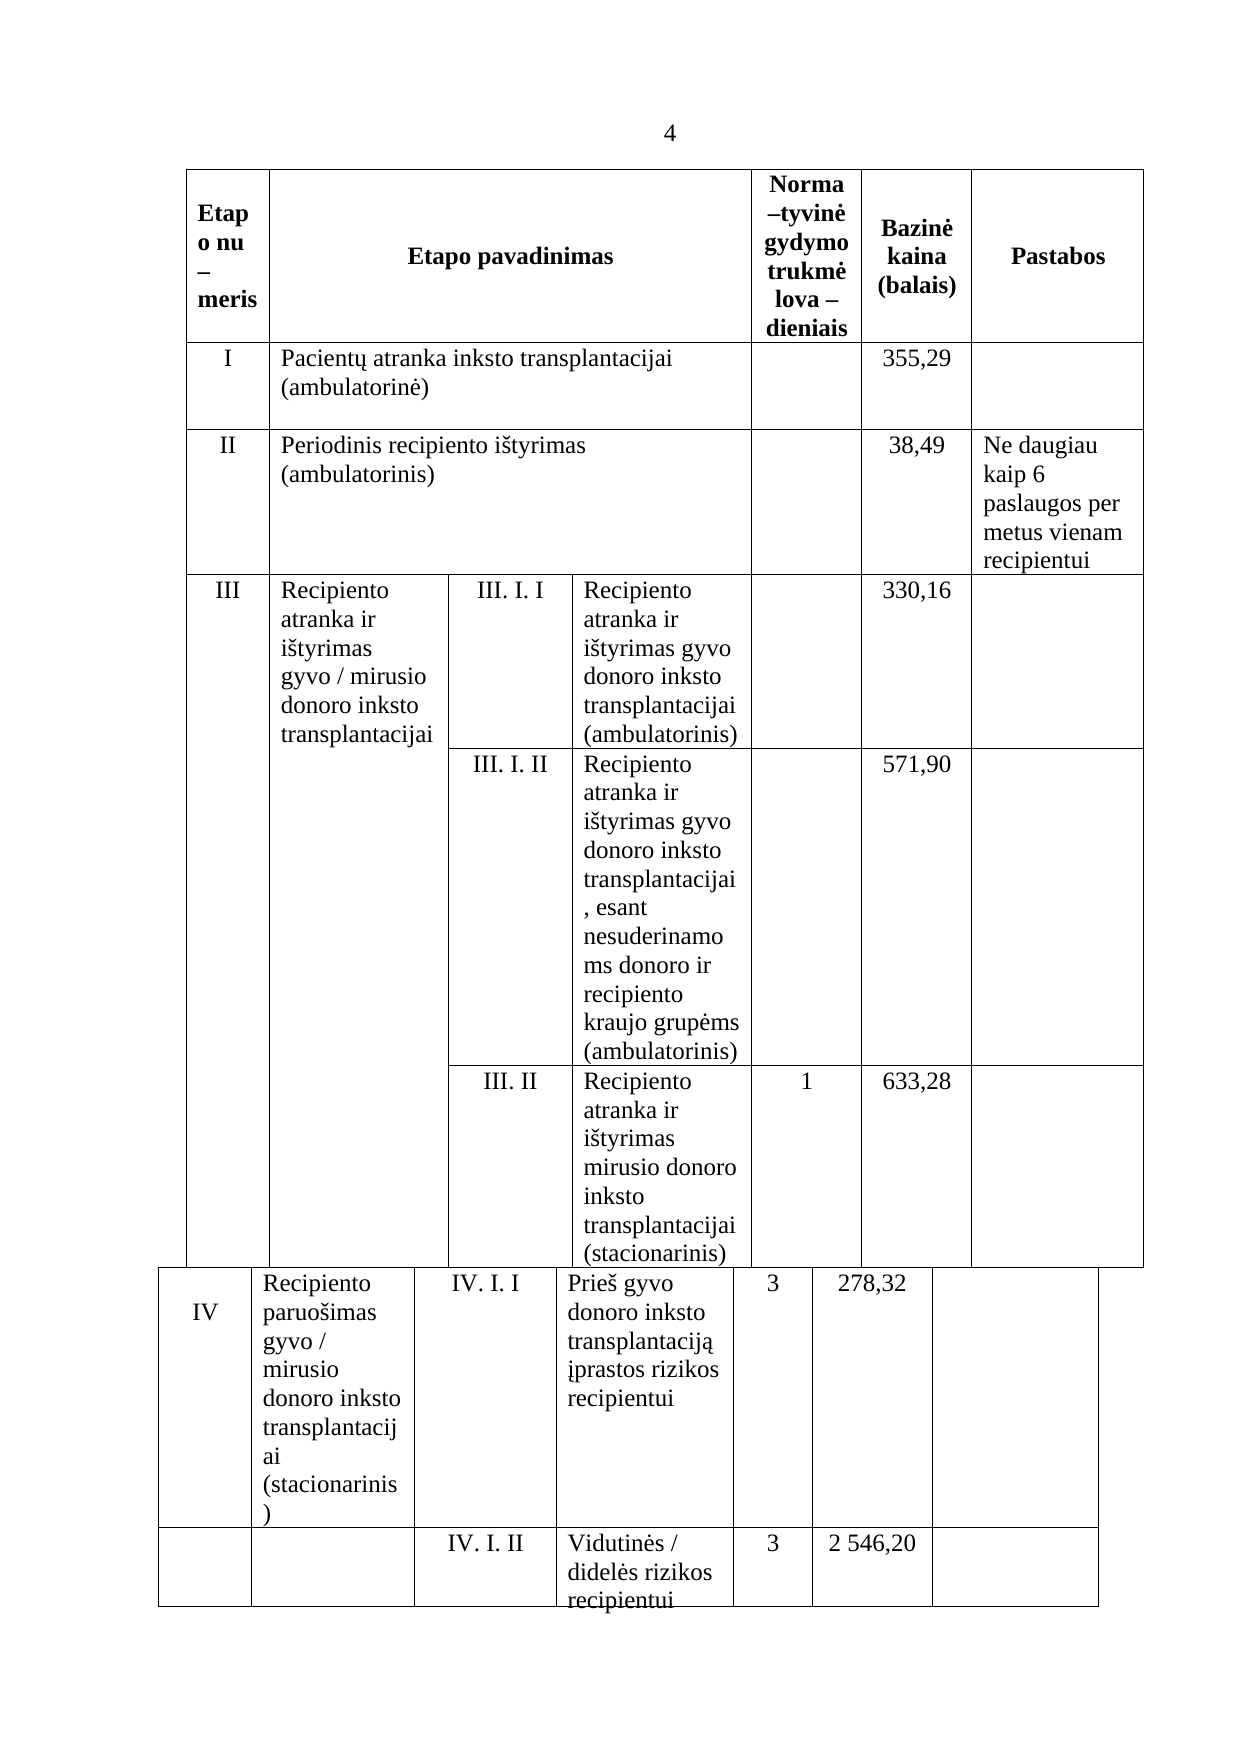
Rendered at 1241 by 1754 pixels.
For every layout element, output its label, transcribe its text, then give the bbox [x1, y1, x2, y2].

table_cell [933, 1268, 1098, 1527]
table_cell Pacientų atranka inksto transplantacijai (ambulatorinė) [270, 343, 751, 429]
table_cell III. I. I [449, 575, 572, 748]
table_cell 3 [734, 1528, 812, 1606]
table_cell 2 546,20 [813, 1528, 932, 1606]
table_cell [972, 575, 1143, 748]
table_cell IV [159, 1268, 251, 1527]
table_cell 38,49 [862, 430, 971, 574]
table_cell [159, 574, 186, 748]
table_cell III [187, 575, 269, 1267]
table_header Etapo nu –meris [187, 170, 269, 342]
table_cell [972, 749, 1143, 1065]
table_cell 3 [734, 1268, 812, 1527]
table_cell [752, 430, 861, 574]
table_cell [972, 343, 1143, 429]
table_cell 1 [752, 1066, 861, 1267]
table_cell [752, 749, 861, 1065]
table_header Bazinė kaina (balais) [862, 170, 971, 342]
table_header [159, 169, 186, 342]
table_cell Recipiento atranka ir ištyrimas gyvo donoro inksto transplantacijai (ambulatorinis) [573, 575, 751, 748]
table_cell Ne daugiau kaip 6 paslaugos per metus vienam recipientui [972, 430, 1143, 574]
table_cell Periodinis recipiento ištyrimas (ambulatorinis) [270, 430, 751, 574]
table_header Norma –tyvinė gydymo trukmė lova –dieniais [752, 170, 861, 342]
table_cell III. I. II [449, 749, 572, 1065]
table_cell Recipiento atranka ir ištyrimas gyvo donoro inksto transplantacijai, esant nesuderinamoms donoro ir recipiento kraujo grupėms (ambulatorinis) [573, 749, 751, 1065]
table_cell [159, 342, 186, 429]
table_header Etapo pavadinimas [270, 170, 751, 342]
table_cell [752, 343, 861, 429]
table_cell 355,29 [862, 343, 971, 429]
table_cell [252, 1528, 414, 1606]
table_cell II [187, 430, 269, 574]
table_cell I [187, 343, 269, 429]
table_cell [159, 429, 186, 574]
table_header Pastabos [972, 170, 1143, 342]
table_cell [1099, 1268, 1144, 1527]
table_cell [1099, 1527, 1144, 1606]
table_cell Prieš gyvo donoro inksto transplantaciją įprastos rizikos recipientui [557, 1268, 733, 1527]
table_cell 330,16 [862, 575, 971, 748]
table_cell [972, 1066, 1143, 1267]
table_cell 278,32 [813, 1268, 932, 1527]
table_cell [752, 575, 861, 748]
table_cell [159, 748, 186, 1065]
table_cell [933, 1528, 1098, 1606]
table_cell [159, 1065, 186, 1267]
table_cell Vidutinės / didelės rizikos recipientui [557, 1528, 733, 1606]
table_cell Recipiento atranka ir ištyrimas mirusio donoro inksto transplantacijai (stacionarinis) [573, 1066, 751, 1267]
table_cell Recipiento paruošimas gyvo / mirusio donoro inksto transplantacijai (stacionarinis) [252, 1268, 414, 1527]
table_cell 633,28 [862, 1066, 971, 1267]
table_cell III. II [449, 1066, 572, 1267]
table_cell 571,90 [862, 749, 971, 1065]
table_cell [159, 1528, 251, 1606]
table_cell Recipiento atranka ir ištyrimas gyvo / mirusio donoro inksto transplantacijai [270, 575, 448, 1267]
table_cell IV. I. II [415, 1528, 556, 1606]
table_cell IV. I. I [415, 1268, 556, 1527]
